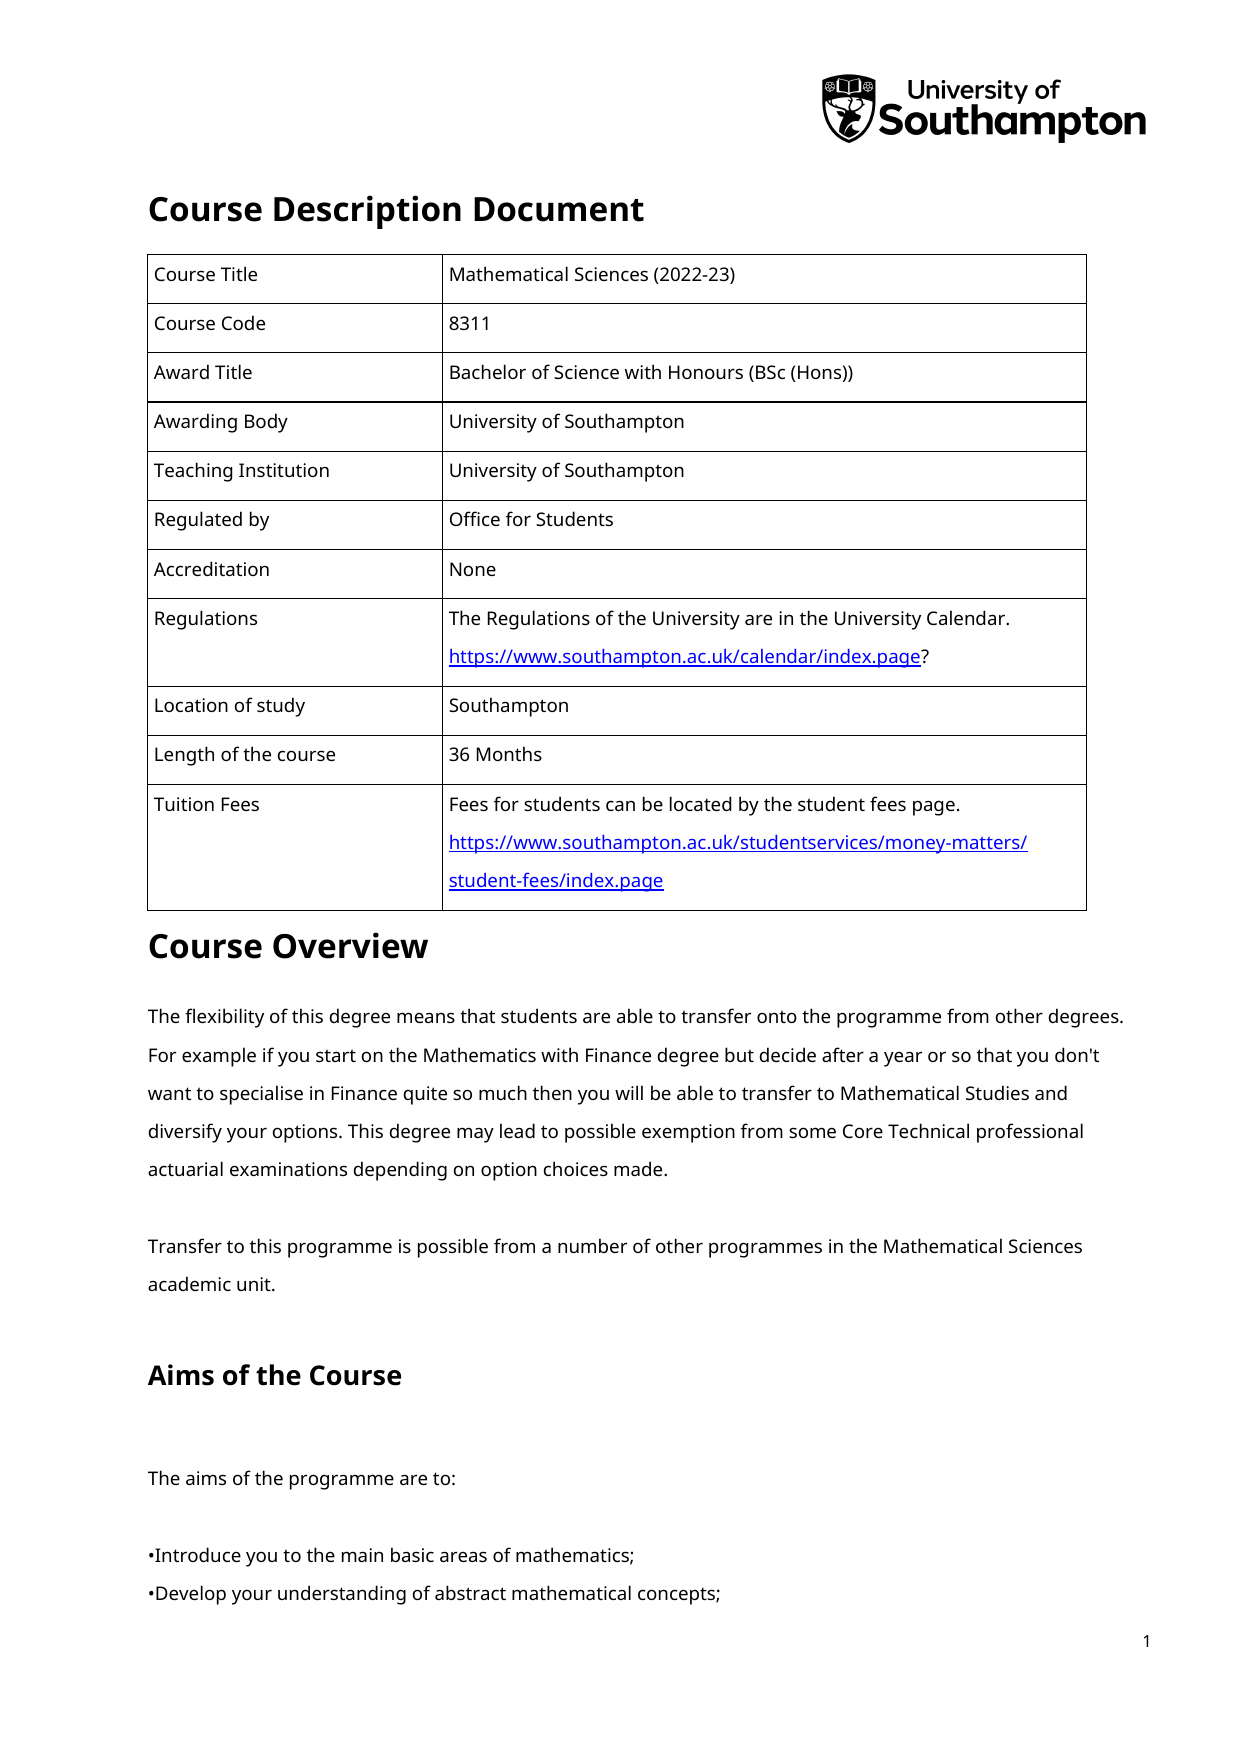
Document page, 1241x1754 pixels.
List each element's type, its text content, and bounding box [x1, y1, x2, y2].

table_cell Southampton [443, 687, 1086, 735]
table_cell The Regulations of the University are in the University Calendar. https://www.southampton.ac.uk/calendar/index.page? [443, 599, 1086, 686]
text The aims of the programme are to: •Introduce you to the main basic areas of mathematics; •Develop your understanding of abstract mathematical concepts; [148, 1466, 1152, 1606]
table_cell Length of the course [148, 736, 442, 784]
table_cell Accreditation [148, 550, 442, 598]
table_cell Awarding Body [148, 403, 442, 451]
table_cell Course Code [148, 304, 442, 352]
table_cell Regulations [148, 599, 442, 686]
table_cell Award Title [148, 353, 442, 401]
table_cell University of Southampton [443, 452, 1086, 500]
table_cell Fees for students can be located by the student fees page. https://www.southampton.ac.uk/studentservices/money-matters/student-fees/index.page [443, 785, 1086, 909]
table_cell Office for Students [443, 501, 1086, 549]
table_cell 8311 [443, 304, 1086, 352]
subtitle Course Description Document [148, 186, 1152, 231]
table_cell Tuition Fees [148, 785, 442, 909]
table_cell University of Southampton [443, 403, 1086, 451]
table_cell Regulated by [148, 501, 442, 549]
subtitle Aims of the Course [148, 1356, 1152, 1393]
text The flexibility of this degree means that students are able to transfer onto the programme from other degrees. For example if you start on the Mathematics with Finance degree but decide after a year or so that you don't want to specialise in Finance quite so much then you will be able to transfer to Mathematical Studies and diversify your options. This degree may lead to possible exemption from some Core Technical professional actuarial examinations depending on option choices made. Transfer to this programme is possible from a number of other programmes in the Mathematical Sciences academic unit. [148, 1004, 1145, 1297]
table_cell None [443, 550, 1086, 598]
table_cell 36 Months [443, 736, 1086, 784]
subtitle Course Overview [148, 923, 1152, 968]
table_cell Location of study [148, 687, 442, 735]
table_header Course Title [148, 255, 442, 303]
table_cell Bachelor of Science with Honours (BSc (Hons)) [443, 353, 1086, 401]
table_header Mathematical Sciences (2022-23) [443, 255, 1086, 303]
table_cell Teaching Institution [148, 452, 442, 500]
